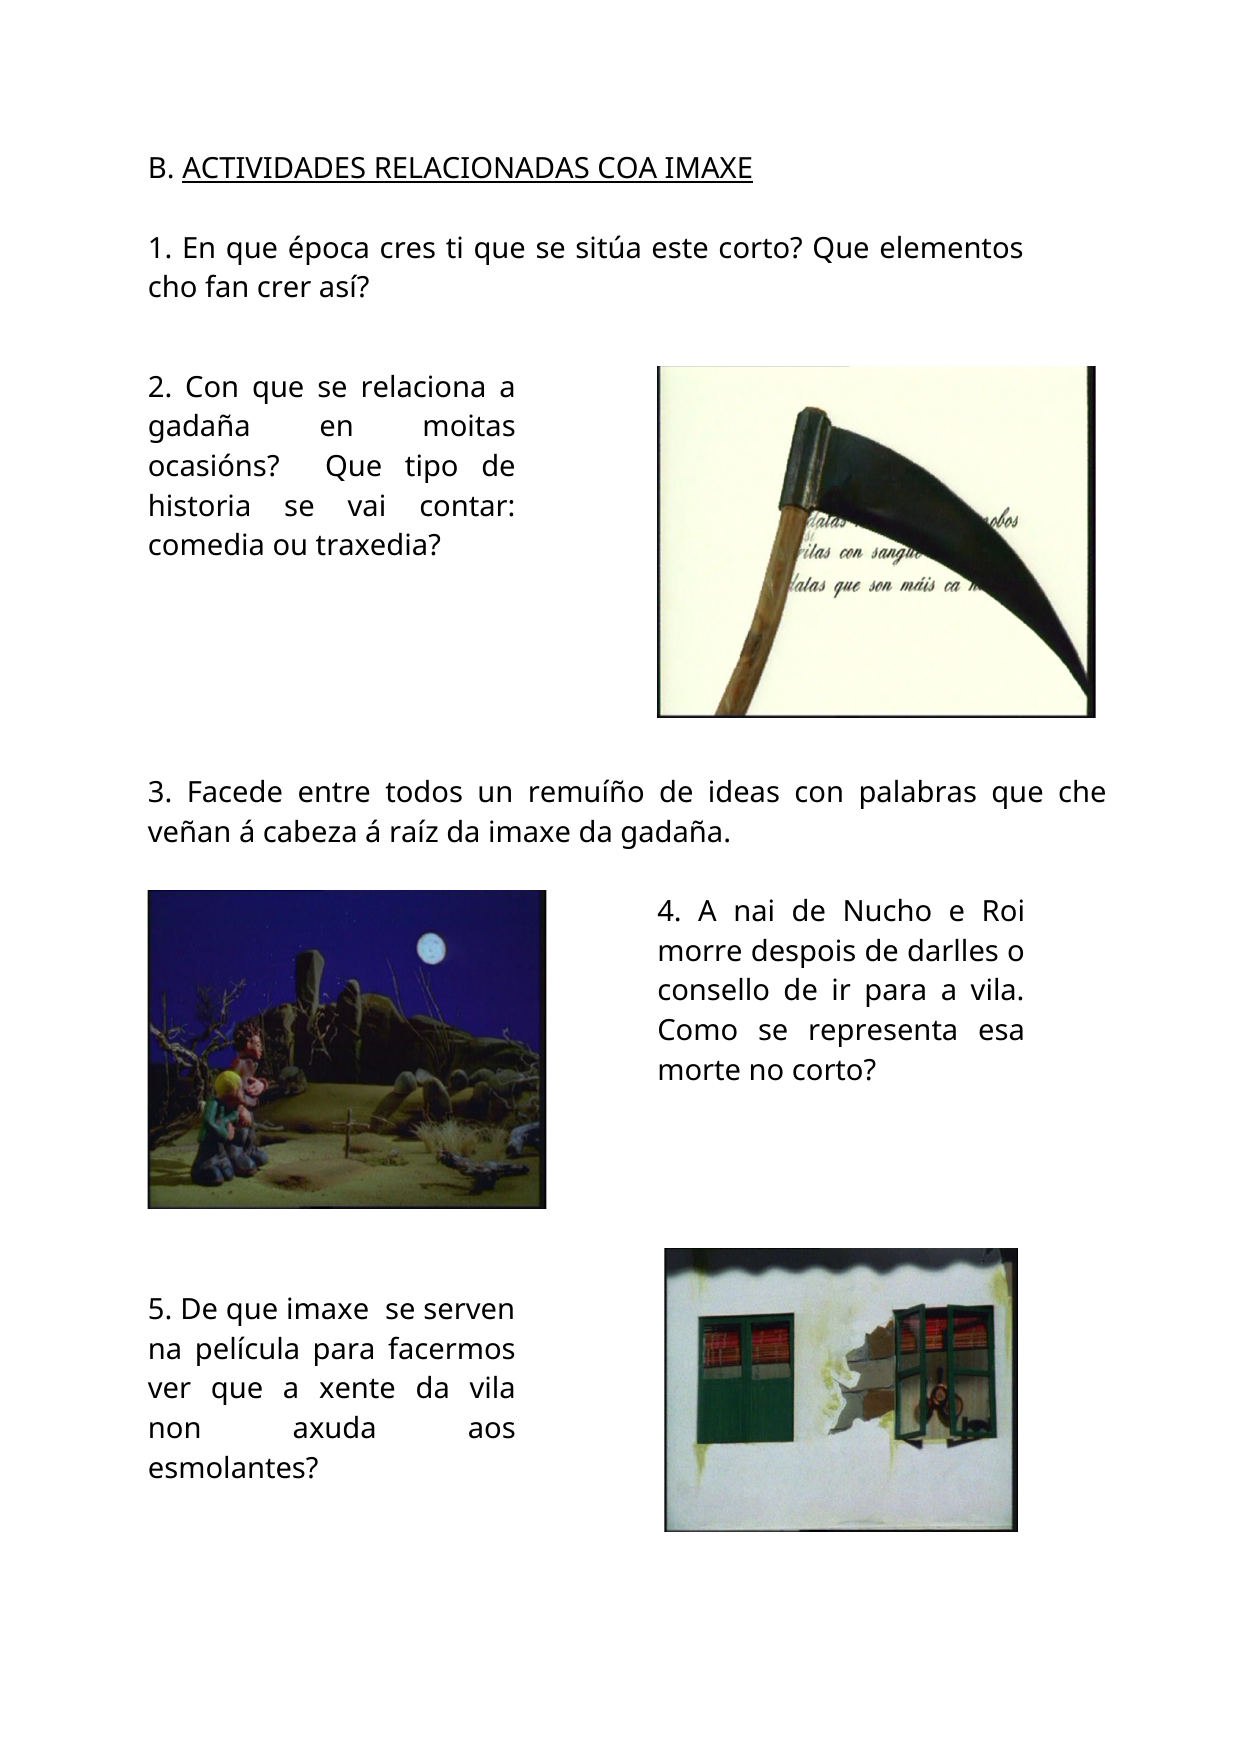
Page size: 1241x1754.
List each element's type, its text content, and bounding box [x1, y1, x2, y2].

text 2. Con que se relaciona a gadaña en moitas ocasións? Que tipo de historia se vai contar: comedia ou traxedia? [148, 366, 516, 564]
text 4. A nai de Nucho e Roi morre despois de darlles o consello de ir para a vila. Como se representa esa morte no corto? [657, 890, 1025, 1089]
text 3. Facede entre todos un remuíño de ideas con palabras que che veñan á cabeza á raíz da imaxe da gadaña. [148, 771, 1108, 851]
text 5. De que imaxe se serven na película para facermos ver que a xente da vila non axuda aos esmolantes? [148, 1288, 516, 1487]
text B. ACTIVIDADES RELACIONADAS COA IMAXE [148, 148, 1025, 187]
text 1. En que época cres ti que se sitúa este corto? Que elementos cho fan crer así? [148, 227, 1025, 306]
